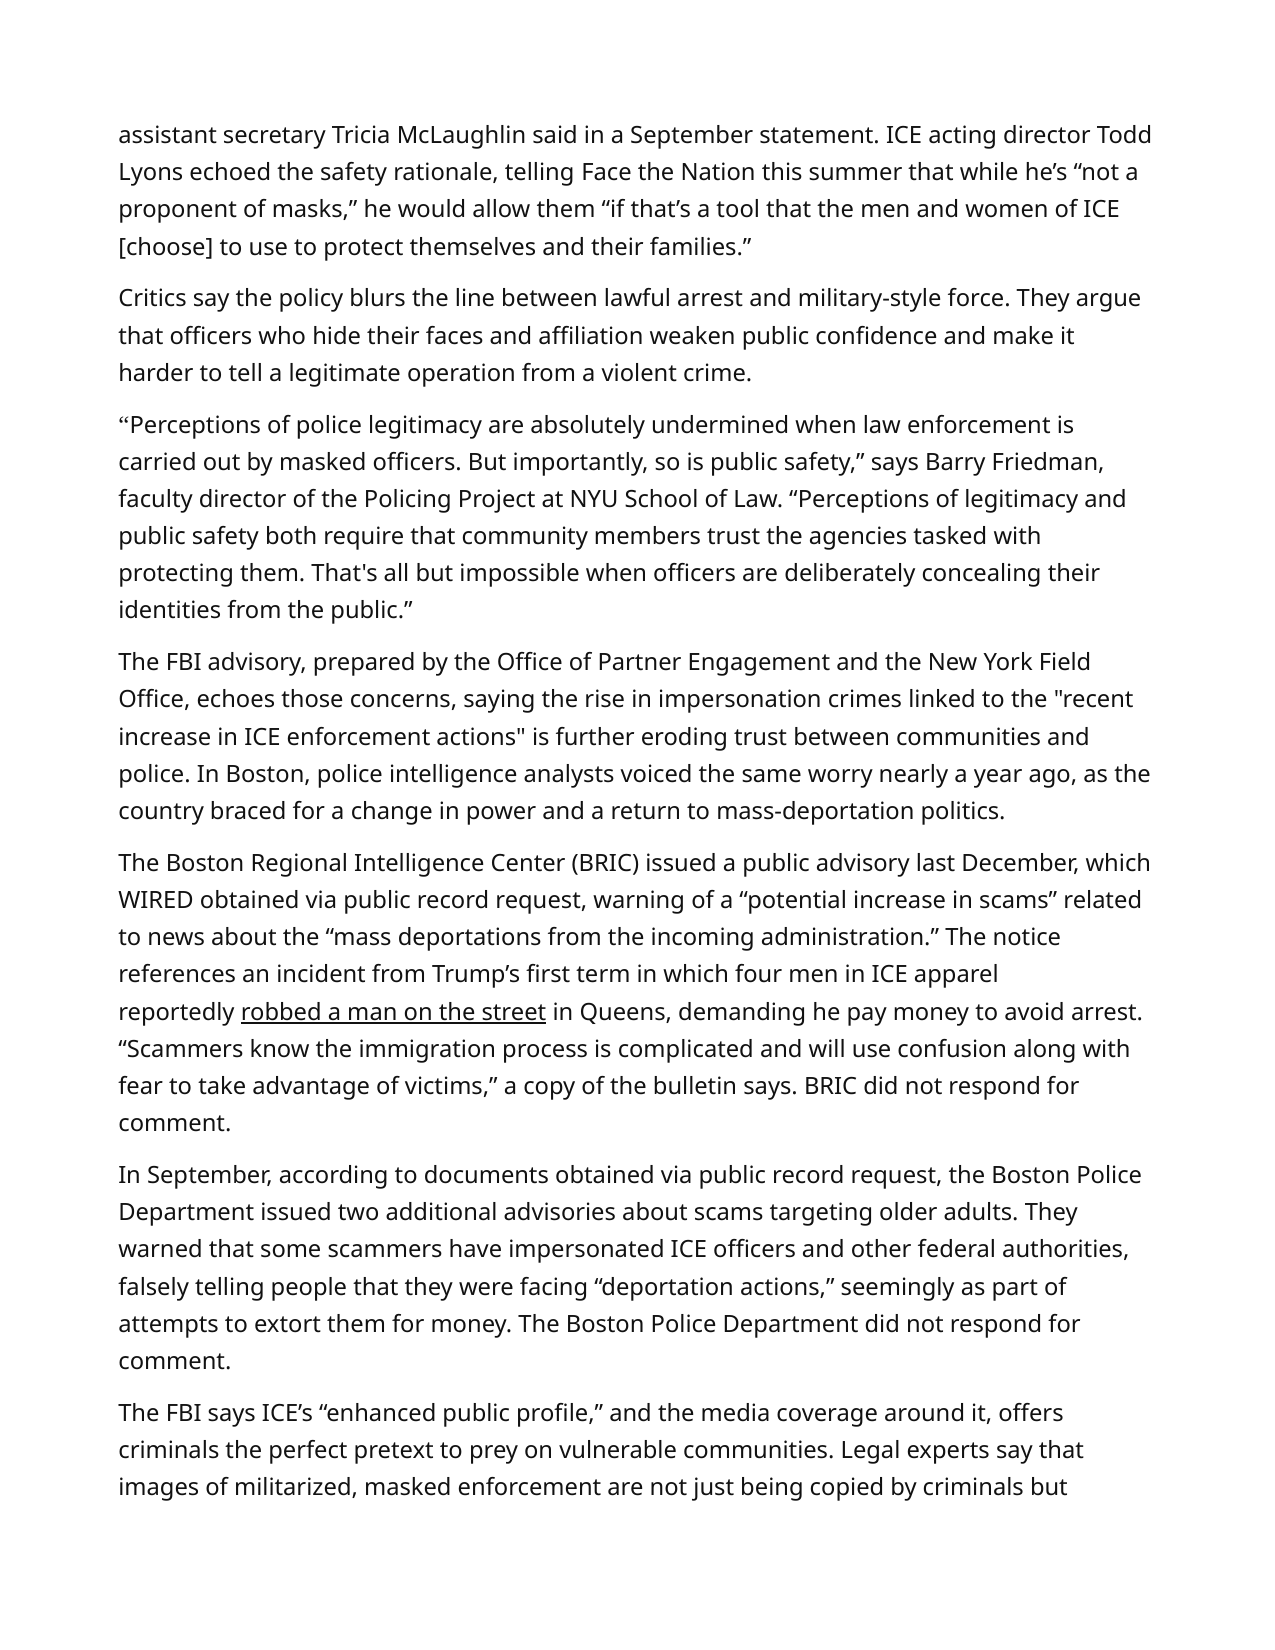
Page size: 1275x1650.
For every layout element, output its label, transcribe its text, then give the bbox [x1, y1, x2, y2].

text The FBI advisory, prepared by the Office of Partner Engagement and the New York Field Office, echoes those concerns, saying the rise in impersonation crimes linked to the "recent increase in ICE enforcement actions" is further eroding trust between communities and police. In Boston, police intelligence analysts voiced the same worry nearly a year ago, as the country braced for a change in power and a return to mass-deportation politics. [118, 645, 1157, 826]
text The Boston Regional Intelligence Center (BRIC) issued a public advisory last December, which WIRED obtained via public record request, warning of a “potential increase in scams” related to news about the “mass deportations from the incoming administration.” The notice references an incident from Trump’s first term in which four men in ICE apparel reportedly robbed a man on the street in Queens, demanding he pay money to avoid arrest. “Scammers know the immigration process is complicated and will use confusion along with fear to take advantage of victims,” a copy of the bulletin says. BRIC did not respond for comment. [118, 846, 1157, 1138]
text The FBI says ICE’s “enhanced public profile,” and the media coverage around it, offers criminals the perfect pretext to prey on vulnerable communities. Legal experts say that images of militarized, masked enforcement are not just being copied by criminals but [118, 1396, 1157, 1502]
text In September, according to documents obtained via public record request, the Boston Police Department issued two additional advisories about scams targeting older adults. They warned that some scammers have impersonated ICE officers and other federal authorities, falsely telling people that they were facing “deportation actions,” seemingly as part of attempts to extort them for money. The Boston Police Department did not respond for comment. [118, 1158, 1157, 1376]
text Critics say the policy blurs the line between lawful arrest and military-style force. They argue that officers who hide their faces and affiliation weaken public confidence and make it harder to tell a legitimate operation from a violent crime. [118, 281, 1157, 388]
text “Perceptions of police legitimacy are absolutely undermined when law enforcement is carried out by masked officers. But importantly, so is public safety,” says Barry Friedman, faculty director of the Policing Project at NYU School of Law. “Perceptions of legitimacy and public safety both require that community members trust the agencies tasked with protecting them. That's all but impossible when officers are deliberately concealing their identities from the public.” [118, 408, 1157, 626]
text assistant secretary Tricia McLaughlin said in a September statement. ICE acting director Todd Lyons echoed the safety rationale, telling Face the Nation this summer that while he’s “not a proponent of masks,” he would allow them “if that’s a tool that the men and women of ICE [choose] to use to protect themselves and their families.” [118, 118, 1157, 262]
